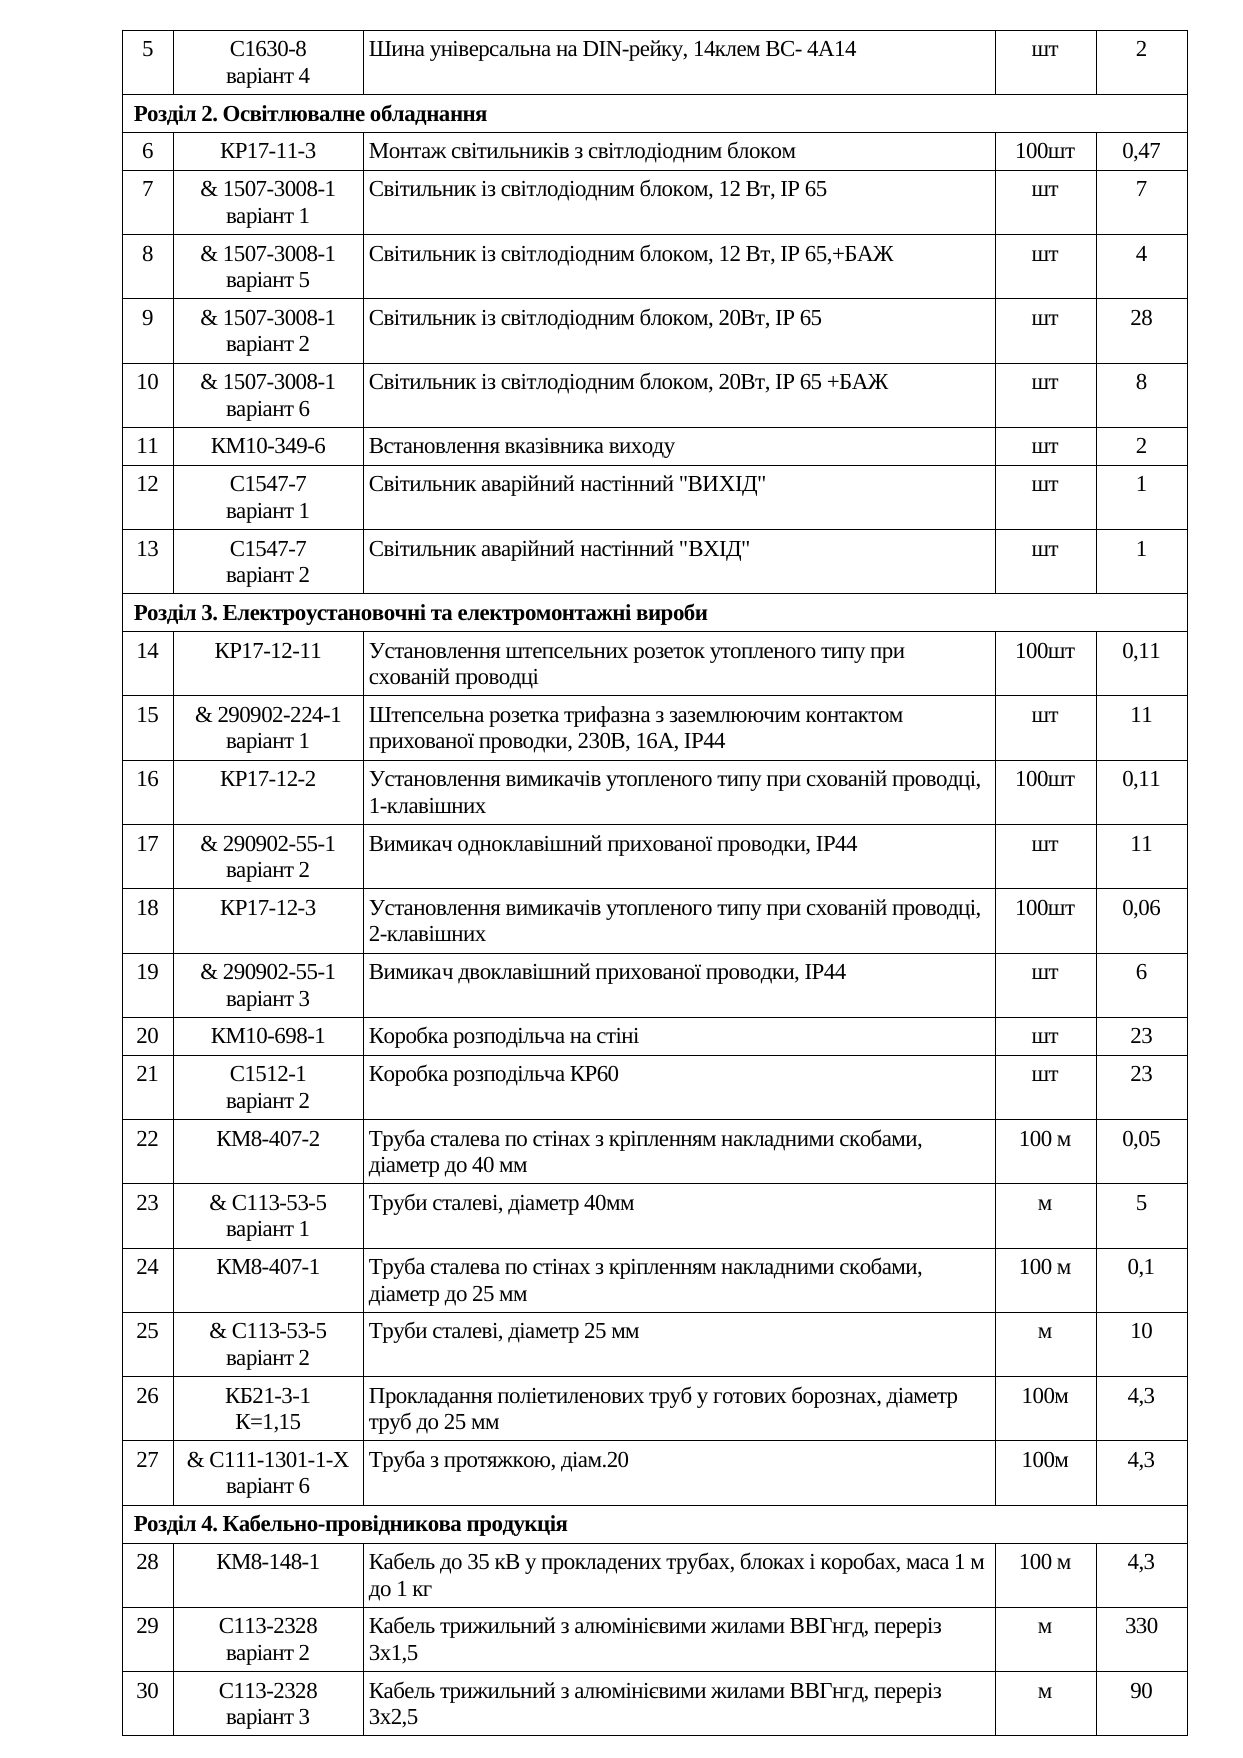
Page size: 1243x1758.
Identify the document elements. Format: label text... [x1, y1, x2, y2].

table_cell 90 [1097, 1672, 1187, 1735]
table_cell 0,11 [1097, 632, 1187, 695]
table_cell Коробка розподільча КР60 [364, 1056, 995, 1119]
table_cell 8 [1097, 364, 1187, 427]
table_cell Труби сталевi, дiаметр 25 мм [364, 1313, 995, 1376]
table_cell 100шт [996, 133, 1096, 170]
table_cell 100шт [996, 889, 1096, 952]
table_cell 100 м [996, 1120, 1096, 1183]
table_cell м [996, 1608, 1096, 1671]
table_cell 15 [123, 696, 173, 760]
table_cell 100шт [996, 761, 1096, 824]
table_cell & С113-53-5 варіант 2 [174, 1313, 363, 1376]
table_cell Світильник аварійний настінний "ВХІД" [364, 530, 995, 593]
table_cell Роздiл 4. Кабельно-провідникова продукція [123, 1506, 1187, 1542]
table_cell & 290902-55-1 варіант 2 [174, 825, 363, 888]
table_cell Світильник із світлодіодним блоком, 12 Вт, ІР 65,+БАЖ [364, 235, 995, 298]
table_cell Кабель трижильний з алюмінієвими жилами ВВГнгд, переріз 3х1,5 [364, 1608, 995, 1671]
table_cell 5 [123, 31, 173, 94]
table_cell Роздiл 3. Електроустановочні та електромонтажні вироби [123, 594, 1187, 631]
table_cell 10 [123, 364, 173, 427]
table_cell КР17-12-11 [174, 632, 363, 695]
table_cell шт [996, 428, 1096, 465]
table_cell 4 [1097, 235, 1187, 298]
table_cell & 290902-55-1 варіант 3 [174, 954, 363, 1017]
table_cell 21 [123, 1056, 173, 1119]
table_cell 100 м [996, 1544, 1096, 1607]
table_cell м [996, 1672, 1096, 1735]
table_cell & 1507-3008-1 варіант 6 [174, 364, 363, 427]
table_cell 11 [1097, 696, 1187, 760]
table_cell Монтаж світильників з світлодіодним блоком [364, 133, 995, 170]
table_cell 0,06 [1097, 889, 1187, 952]
table_cell 13 [123, 530, 173, 593]
table_cell 7 [1097, 171, 1187, 234]
table_cell 30 [123, 1672, 173, 1735]
table_cell м [996, 1184, 1096, 1247]
table_cell & 290902-224-1 варіант 1 [174, 696, 363, 760]
table_cell Роздiл 2. Освітлювалне обладнання [123, 95, 1187, 132]
table_cell 0,11 [1097, 761, 1187, 824]
table_cell шт [996, 954, 1096, 1017]
table_cell КМ8-407-1 [174, 1249, 363, 1312]
table_cell Установлення вимикачів утопленого типу при схованій проводці, 2-клавішних [364, 889, 995, 952]
table_cell С113-2328 варіант 3 [174, 1672, 363, 1735]
table_cell С1547-7 варіант 1 [174, 466, 363, 529]
table_cell 10 [1097, 1313, 1187, 1376]
table_cell 1 [1097, 530, 1187, 593]
table_cell Світильник із світлодіодним блоком, 20Вт, ІР 65 [364, 299, 995, 362]
table_cell КР17-12-3 [174, 889, 363, 952]
table_cell шт [996, 299, 1096, 362]
table_cell 18 [123, 889, 173, 952]
table_cell 23 [1097, 1018, 1187, 1055]
table_cell 8 [123, 235, 173, 298]
table_cell 100м [996, 1377, 1096, 1440]
table_cell 11 [1097, 825, 1187, 888]
table_cell Труба сталева по стінах з кріпленням накладними скобами, діаметр до 40 мм [364, 1120, 995, 1183]
table_cell КМ10-349-6 [174, 428, 363, 465]
table_cell 28 [1097, 299, 1187, 362]
table_cell шт [996, 1018, 1096, 1055]
table_cell КР17-11-3 [174, 133, 363, 170]
table_cell 23 [123, 1184, 173, 1247]
table_cell КБ21-3-1 К=1,15 [174, 1377, 363, 1440]
table_cell 2 [1097, 428, 1187, 465]
table_cell Вимикач двоклавішний прихованої проводки, ІР44 [364, 954, 995, 1017]
table_cell Труби сталевi, дiаметр 40мм [364, 1184, 995, 1247]
table_cell С1547-7 варіант 2 [174, 530, 363, 593]
table_cell & С111-1301-1-Х варіант 6 [174, 1441, 363, 1504]
table_cell Труба з протяжкою, діам.20 [364, 1441, 995, 1504]
table_cell шт [996, 235, 1096, 298]
table_cell 24 [123, 1249, 173, 1312]
table_cell 29 [123, 1608, 173, 1671]
table_cell Світильник із світлодіодним блоком, 12 Вт, ІР 65 [364, 171, 995, 234]
table_cell шт [996, 466, 1096, 529]
table_cell 27 [123, 1441, 173, 1504]
table_cell 16 [123, 761, 173, 824]
table_cell Коробка розподільча на стіні [364, 1018, 995, 1055]
table_cell КМ8-148-1 [174, 1544, 363, 1607]
table_cell шт [996, 530, 1096, 593]
table_cell & С113-53-5 варіант 1 [174, 1184, 363, 1247]
table_cell 100 м [996, 1249, 1096, 1312]
table_cell Установлення вимикачів утопленого типу при схованій проводці, 1-клавішних [364, 761, 995, 824]
table_cell 17 [123, 825, 173, 888]
table_cell 100шт [996, 632, 1096, 695]
table_cell шт [996, 364, 1096, 427]
table_cell 330 [1097, 1608, 1187, 1671]
table_cell 28 [123, 1544, 173, 1607]
table_cell 19 [123, 954, 173, 1017]
table_cell шт [996, 171, 1096, 234]
table_cell 9 [123, 299, 173, 362]
table_cell шт [996, 696, 1096, 760]
table_cell 26 [123, 1377, 173, 1440]
table_cell Штепсельна розетка трифазна з заземлюючим контактом прихованої проводки, 230В, 16А, ІР44 [364, 696, 995, 760]
table_cell 20 [123, 1018, 173, 1055]
table_cell 7 [123, 171, 173, 234]
table_cell Установлення штепсельних розеток утопленого типу при схованій проводці [364, 632, 995, 695]
table_cell 14 [123, 632, 173, 695]
table_cell 4,3 [1097, 1441, 1187, 1504]
table_cell 11 [123, 428, 173, 465]
table_cell 0,05 [1097, 1120, 1187, 1183]
table_cell 23 [1097, 1056, 1187, 1119]
table_cell 0,1 [1097, 1249, 1187, 1312]
table_cell & 1507-3008-1 варіант 2 [174, 299, 363, 362]
table_cell Кабель до 35 кВ у прокладених трубах, блоках і коробах, маса 1 м до 1 кг [364, 1544, 995, 1607]
table_cell 5 [1097, 1184, 1187, 1247]
table_cell С113-2328 варіант 2 [174, 1608, 363, 1671]
table_cell шт [996, 1056, 1096, 1119]
table_cell 1 [1097, 466, 1187, 529]
table_cell Прокладання поліетиленових труб у готових борознах, діаметр труб до 25 мм [364, 1377, 995, 1440]
table_cell 2 [1097, 31, 1187, 94]
table_cell Шина універсальна на DIN-рейку, 14клем ВС- 4А14 [364, 31, 995, 94]
table_cell м [996, 1313, 1096, 1376]
table_cell КМ8-407-2 [174, 1120, 363, 1183]
table_cell КМ10-698-1 [174, 1018, 363, 1055]
table_cell С1630-8 варіант 4 [174, 31, 363, 94]
table_cell Кабель трижильний з алюмінієвими жилами ВВГнгд, переріз 3х2,5 [364, 1672, 995, 1735]
table_cell 0,47 [1097, 133, 1187, 170]
table_cell Світильник аварійний настінний "ВИХІД" [364, 466, 995, 529]
table_cell 25 [123, 1313, 173, 1376]
table_cell 22 [123, 1120, 173, 1183]
table_cell Вимикач одноклавішний прихованої проводки, ІР44 [364, 825, 995, 888]
table_cell 6 [1097, 954, 1187, 1017]
table_cell шт [996, 31, 1096, 94]
table_cell & 1507-3008-1 варіант 5 [174, 235, 363, 298]
table_cell Світильник із світлодіодним блоком, 20Вт, ІР 65 +БАЖ [364, 364, 995, 427]
table_cell шт [996, 825, 1096, 888]
table_cell КР17-12-2 [174, 761, 363, 824]
table_cell Встановлення вказівника виходу [364, 428, 995, 465]
table_cell & 1507-3008-1 варіант 1 [174, 171, 363, 234]
table_cell 12 [123, 466, 173, 529]
table_cell С1512-1 варіант 2 [174, 1056, 363, 1119]
table_cell 4,3 [1097, 1544, 1187, 1607]
table_cell Труба сталева по стінах з кріпленням накладними скобами, діаметр до 25 мм [364, 1249, 995, 1312]
table_cell 100м [996, 1441, 1096, 1504]
table_cell 6 [123, 133, 173, 170]
table_cell 4,3 [1097, 1377, 1187, 1440]
